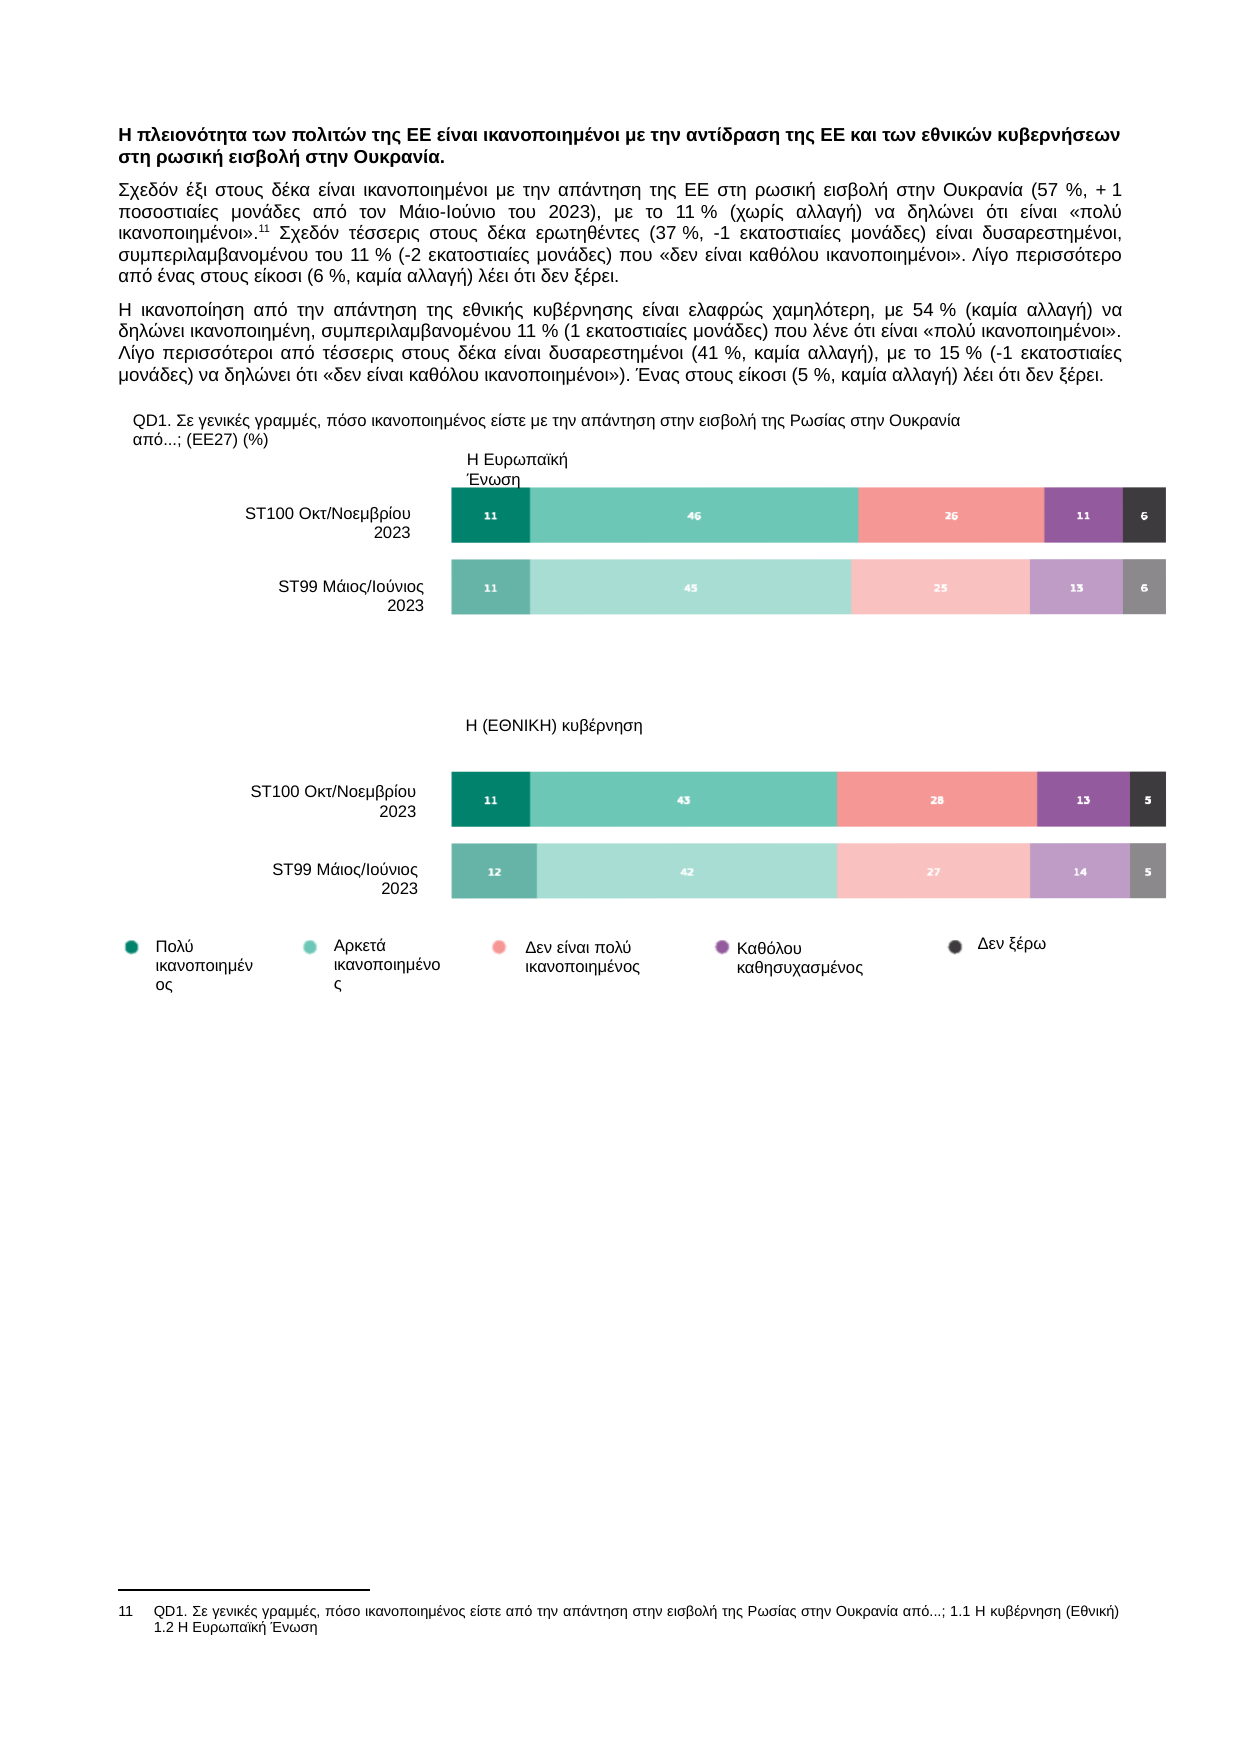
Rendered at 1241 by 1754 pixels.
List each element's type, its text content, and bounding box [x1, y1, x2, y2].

picture [447, 485, 1170, 900]
text Σχεδόν έξι στους δέκα είναι ικανοποιημένοι με την απάντηση της ΕΕ στη ρωσική εισβολή στην Ουκρανία (57 %, + 1 ποσοστιαίες μονάδες από τον Μάιο-Ιούνιο του 2023), με το 11 % (χωρίς αλλαγή) να δηλώνει ότι είναι «πολύ ικανοποιημένοι». Σχεδόν τέσσερις στους δέκα ερωτηθέντες (37 %, -1 εκατοστιαίες μονάδες) είναι δυσαρεστημένοι, συμπεριλαμβανομένου του 11 % (-2 εκατοστιαίες μονάδες) που «δεν είναι καθόλου ικανοποιημένοι». Λίγο περισσότερο από ένας στους είκοσι (6 %, καμία αλλαγή) λέει ότι δεν ξέρει. [118, 179, 1122, 287]
text Η ικανοποίηση από την απάντηση της εθνικής κυβέρνησης είναι ελαφρώς χαμηλότερη, με 54 % (καμία αλλαγή) να δηλώνει ικανοποιημένη, συμπεριλαμβανομένου 11 % (1 εκατοστιαίες μονάδες) που λένε ότι είναι «πολύ ικανοποιημένοι». Λίγο περισσότεροι από τέσσερις στους δέκα είναι δυσαρεστημένοι (41 %, καμία αλλαγή), με το 15 % (-1 εκατοστιαίες μονάδες) να δηλώνει ότι «δεν είναι καθόλου ικανοποιημένοι»). Ένας στους είκοσι (5 %, καμία αλλαγή) λέει ότι δεν ξέρει. [118, 299, 1122, 385]
picture [118, 923, 965, 979]
text Η πλειονότητα των πολιτών της ΕΕ είναι ικανοποιημένοι με την αντίδραση της ΕΕ και των εθνικών κυβερνήσεων στη ρωσική εισβολή στην Ουκρανία. [118, 124, 1122, 167]
text QD1. Σε γενικές γραμμές, πόσο ικανοποιημένος είστε από την απάντηση στην εισβολή της Ρωσίας στην Ουκρανία από...; 1.1 Η κυβέρνηση (Εθνική) 1.2 Η Ευρωπαϊκή Ένωση [118, 1602, 1122, 1636]
